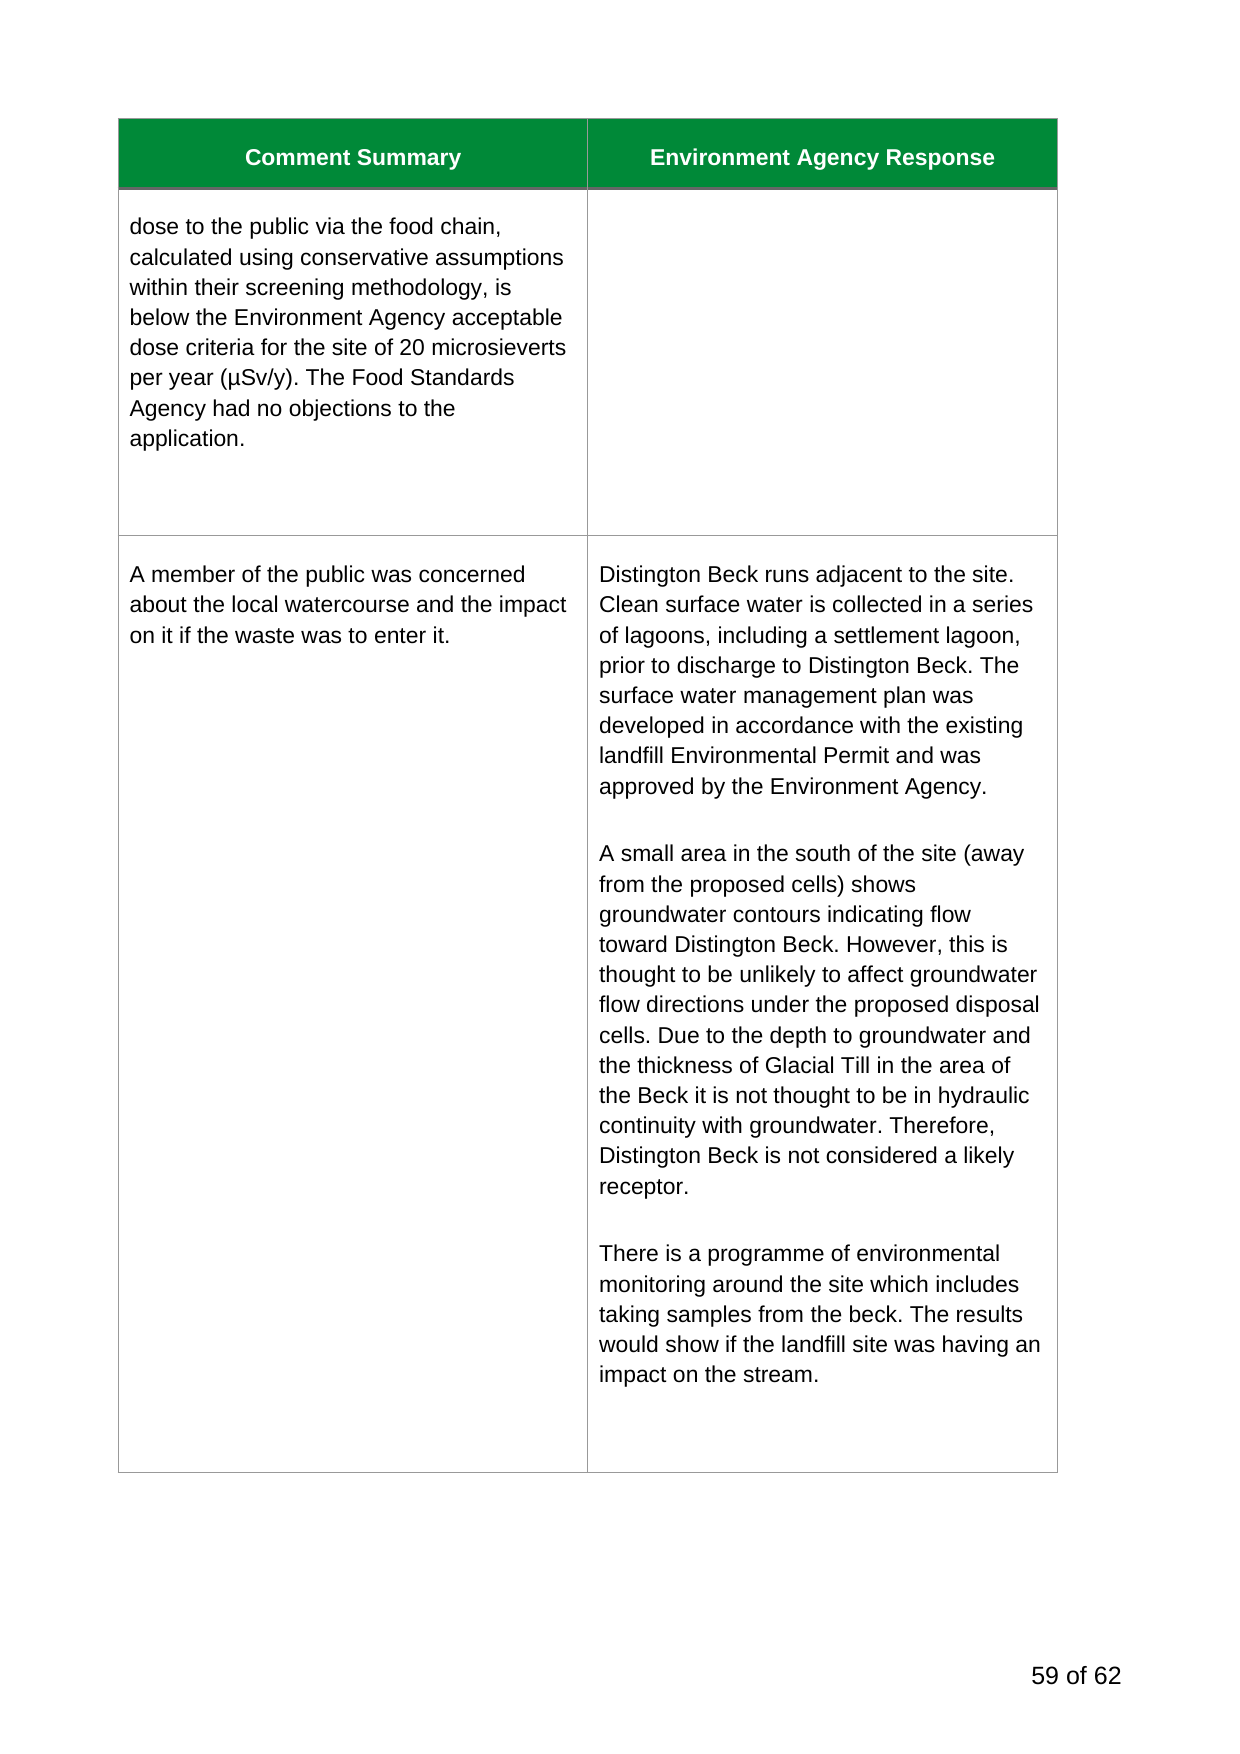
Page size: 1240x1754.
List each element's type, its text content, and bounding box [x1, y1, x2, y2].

table_cell A member of the public was concerned about the local watercourse and the impact on it if the waste was to enter it. [119, 536, 587, 1472]
table_header Environment Agency Response [588, 119, 1057, 187]
table_header Comment Summary [119, 119, 587, 187]
table_cell [588, 190, 1057, 535]
table_cell dose to the public via the food chain, calculated using conservative assumptions within their screening methodology, is below the Environment Agency acceptable dose criteria for the site of 20 microsieverts per year (µSv/y). The Food Standards Agency had no objections to the application. [119, 190, 587, 535]
table_cell Distington Beck runs adjacent to the site. Clean surface water is collected in a series of lagoons, including a settlement lagoon, prior to discharge to Distington Beck. The surface water management plan was developed in accordance with the existing landfill Environmental Permit and was approved by the Environment Agency. A small area in the south of the site (away from the proposed cells) shows groundwater contours indicating flow toward Distington Beck. However, this is thought to be unlikely to affect groundwater flow directions under the proposed disposal cells. Due to the depth to groundwater and the thickness of Glacial Till in the area of the Beck it is not thought to be in hydraulic continuity with groundwater. Therefore, Distington Beck is not considered a likely receptor. There is a programme of environmental monitoring around the site which includes taking samples from the beck. The results would show if the landfill site was having an impact on the stream. [588, 536, 1057, 1472]
